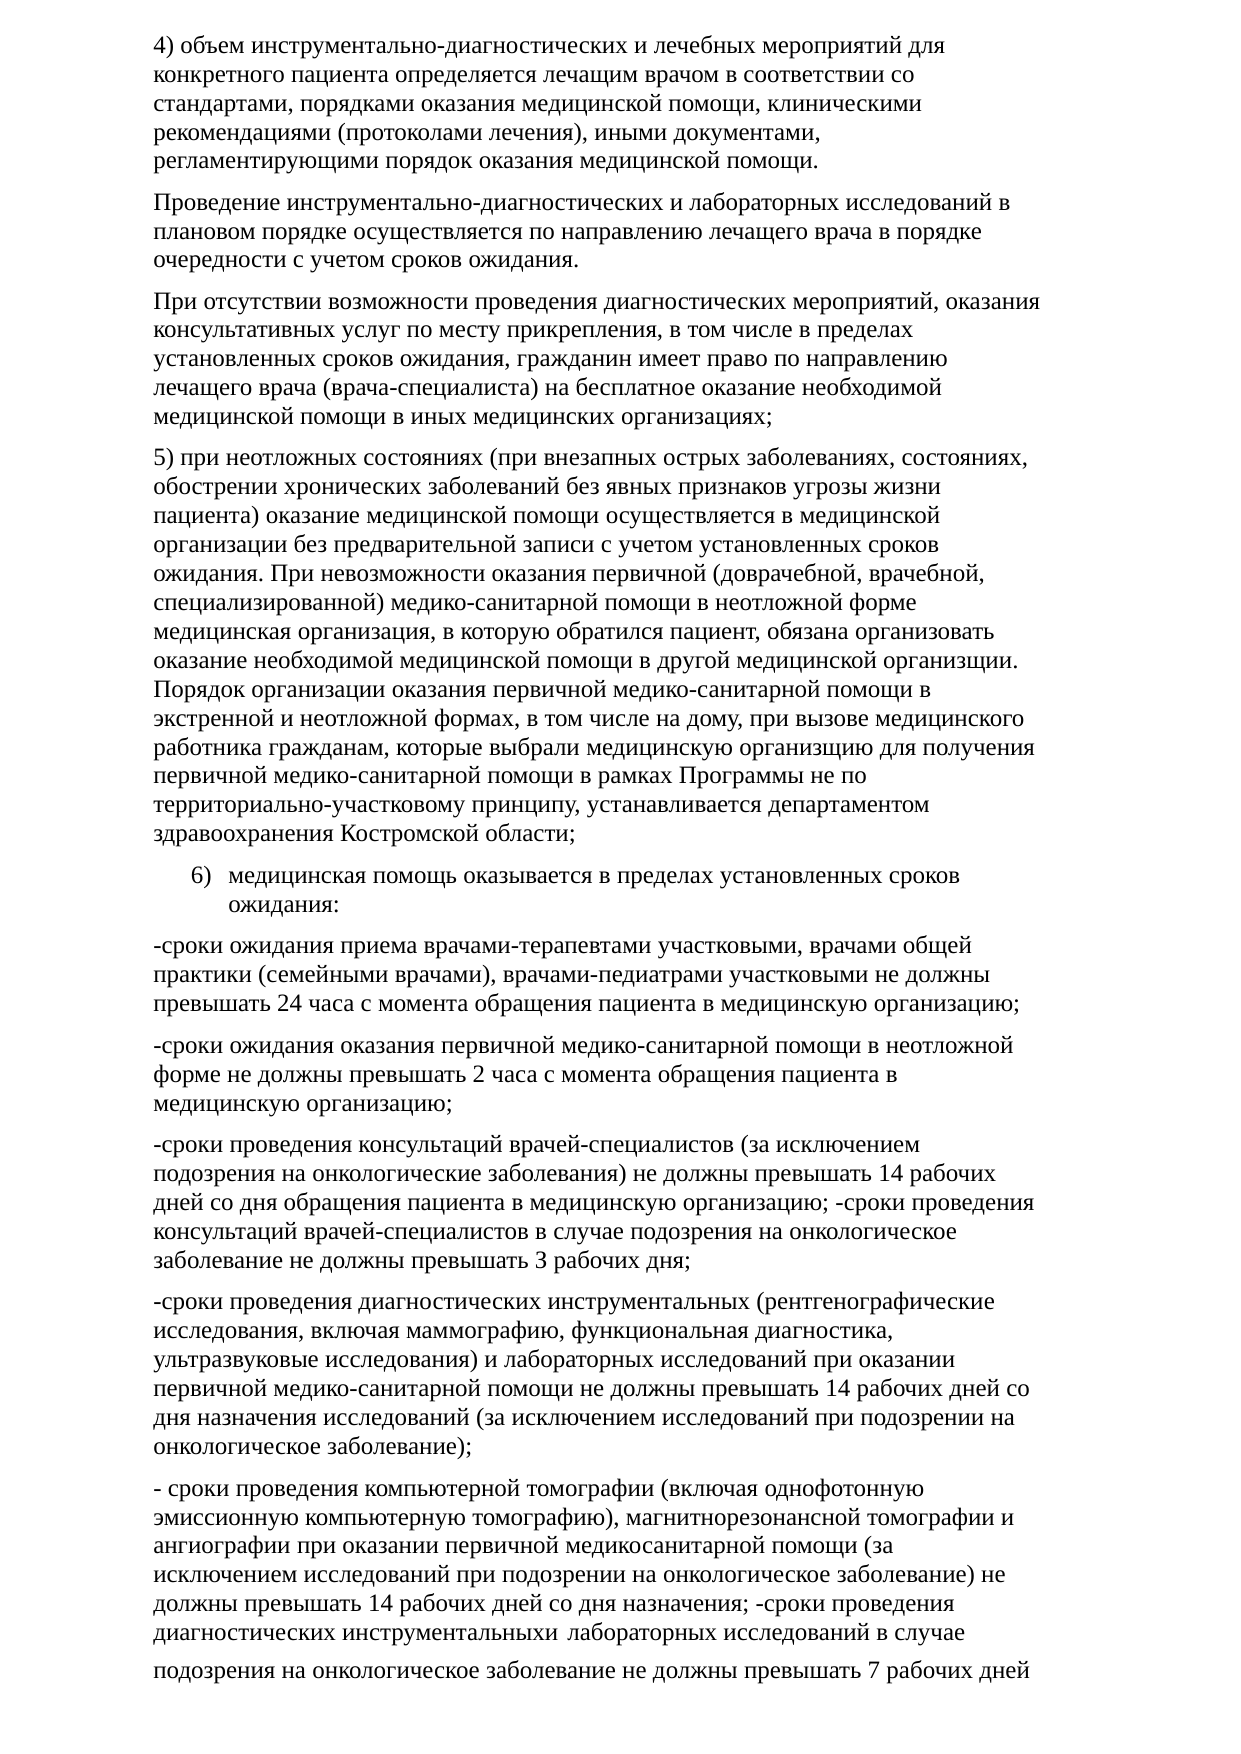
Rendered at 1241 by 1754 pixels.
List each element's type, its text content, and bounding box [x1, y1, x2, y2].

text 4) объем инструментально-диагностических и лечебных мероприятий для конкретного пациента определяется лечащим врачом в соответствии со стандартами, порядками оказания медицинской помощи, клиническими рекомендациями (протоколами лечения), иными документами, регламентирующими порядок оказания медицинской помощи. [153, 30, 1041, 174]
text - сроки проведения компьютерной томографии (включая однофотонную эмиссионную компьютерную томографию), магнитнорезонансной томографии и ангиографии при оказании первичной медикосанитарной помощи (за исключением исследований при подозрении на онкологическое заболевание) не должны превышать 14 рабочих дней со дня назначения; -сроки проведения диагностических инструментальныхи лабораторных исследований в случае подозрения на онкологическое заболевание не должны превышать 7 рабочих дней [153, 1473, 1041, 1684]
list медицинская помощь оказывается в пределах установленных сроков ожидания: [191, 860, 1041, 918]
text 5) при неотложных состояниях (при внезапных острых заболеваниях, состояниях, обострении хронических заболеваний без явных признаков угрозы жизни пациента) оказание медицинской помощи осуществляется в медицинской организации без предварительной записи с учетом установленных сроков ожидания. При невозможности оказания первичной (доврачебной, врачебной, специализированной) медико-санитарной помощи в неотложной форме медицинская организация, в которую обратился пациент, обязана организовать оказание необходимой медицинской помощи в другой медицинской организщии. Порядок организации оказания первичной медико-санитарной помощи в экстренной и неотложной формах, в том числе на дому, при вызове медицинского работника гражданам, которые выбрали медицинскую организщию для получения первичной медико-санитарной помощи в рамках Программы не по территориально-участковому принципу, устанавливается департаментом здравоохранения Костромской области; [153, 442, 1041, 847]
text Проведение инструментально-диагностических и лабораторных исследований в плановом порядке осуществляется по направлению лечащего врача в порядке очередности с учетом сроков ожидания. [153, 187, 1041, 273]
text -сроки проведения диагностических инструментальных (рентгенографические исследования, включая маммографию, функциональная диагностика, ультразвуковые исследования) и лабораторных исследований при оказании первичной медико-санитарной помощи не должны превышать 14 рабочих дней со дня назначения исследований (за исключением исследований при подозрении на онкологическое заболевание); [153, 1286, 1041, 1460]
text -сроки проведения консультаций врачей-специалистов (за исключением подозрения на онкологические заболевания) не должны превышать 14 рабочих дней со дня обращения пациента в медицинскую организацию; -сроки проведения консультаций врачей-специалистов в случае подозрения на онкологическое заболевание не должны превышать З рабочих дня; [153, 1129, 1041, 1274]
text -сроки ожидания приема врачами-терапевтами участковыми, врачами общей практики (семейными врачами), врачами-педиатрами участковыми не должны превышать 24 часа с момента обращения пациента в медицинскую организацию; [153, 930, 1041, 1017]
text При отсутствии возможности проведения диагностических мероприятий, оказания консультативных услуг по месту прикрепления, в том числе в пределах установленных сроков ожидания, гражданин имеет право по направлению лечащего врача (врача-специалиста) на бесплатное оказание необходимой медицинской помощи в иных медицинских организациях; [153, 286, 1041, 429]
text -сроки ожидания оказания первичной медико-санитарной помощи в неотложной форме не должны превышать 2 часа с момента обращения пациента в медицинскую организацию; [153, 1030, 1041, 1116]
